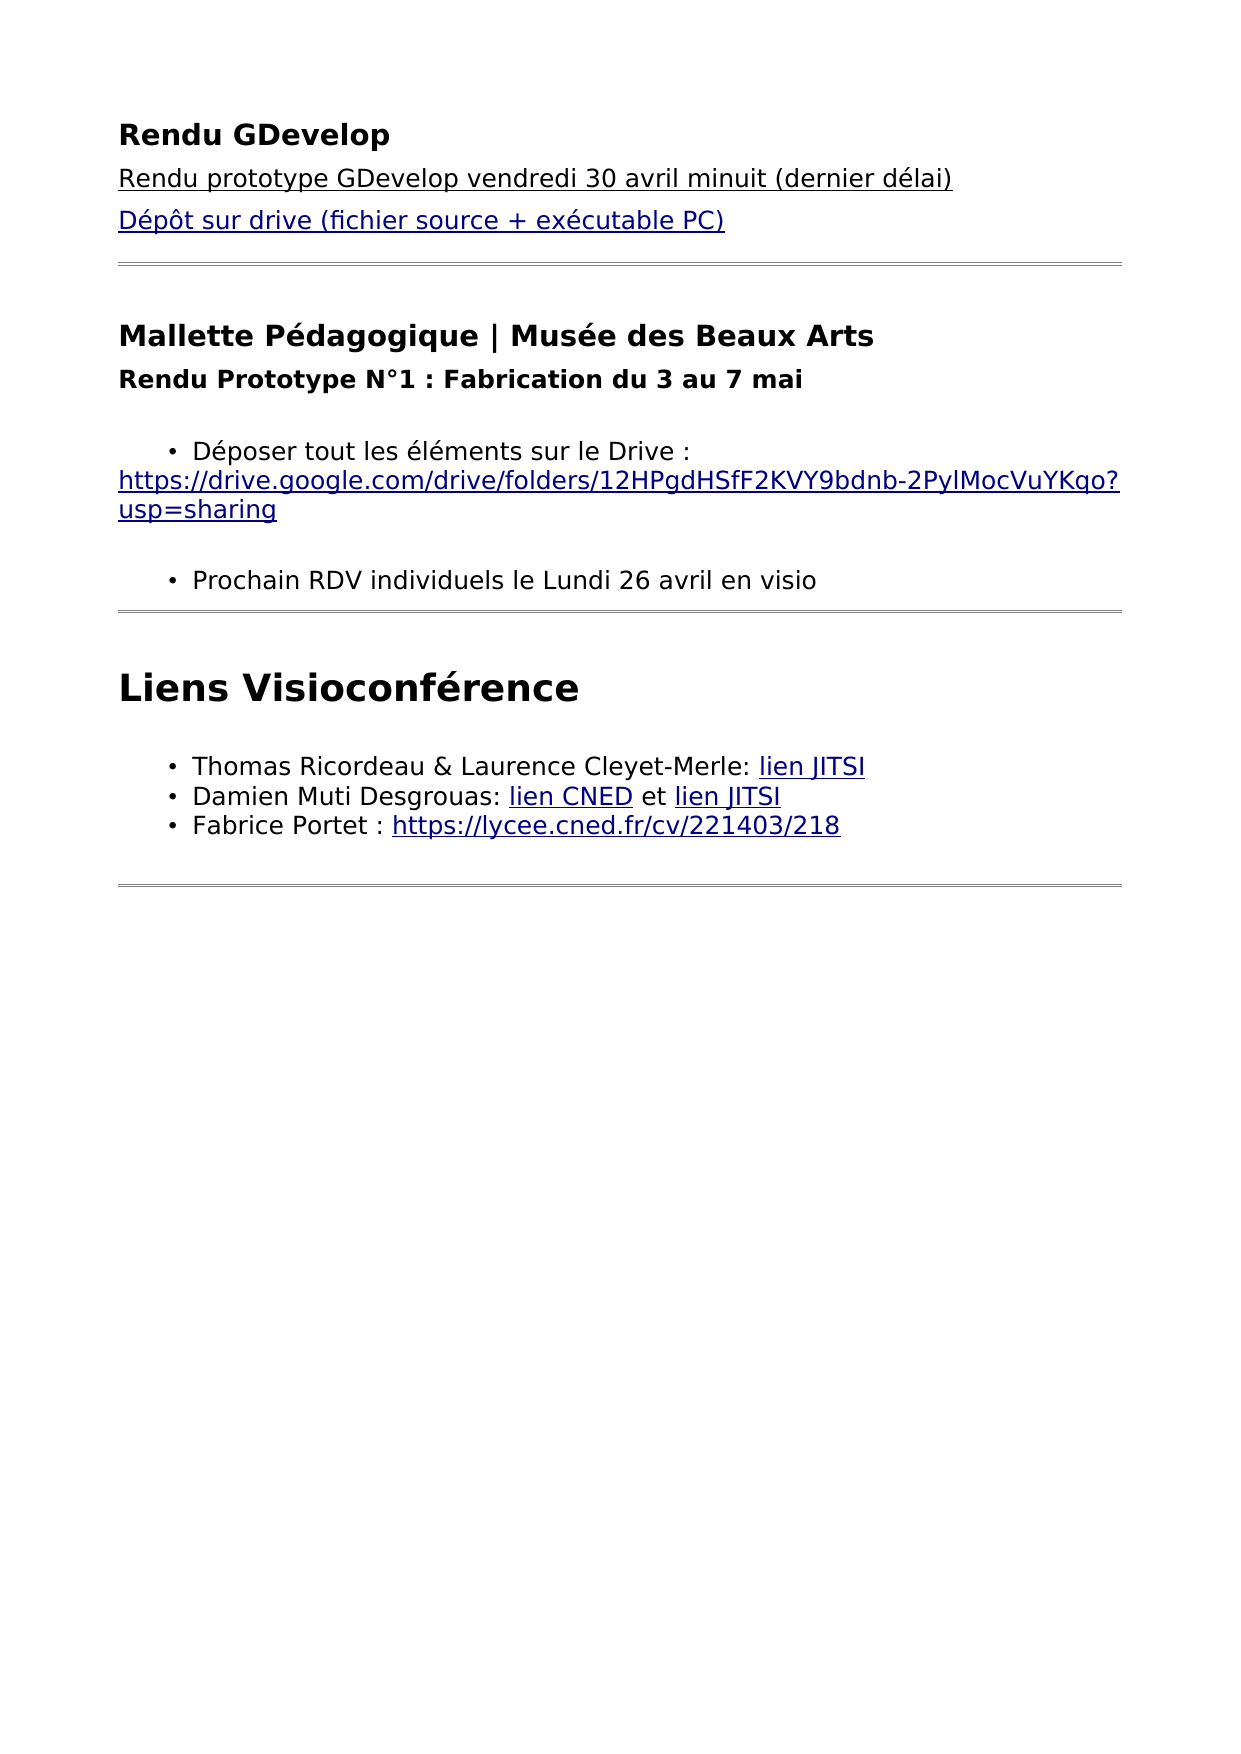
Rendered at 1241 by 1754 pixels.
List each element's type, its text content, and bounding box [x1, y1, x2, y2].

list Déposer tout les éléments sur le Drive : [177, 437, 1122, 466]
list Fabrice Portet : https://lycee.cned.fr/cv/221403/218 [177, 811, 1122, 840]
list Thomas Ricordeau & Laurence Cleyet-Merle: lien JITSI [177, 752, 1122, 782]
subtitle Rendu GDevelop [118, 118, 1122, 152]
subtitle Liens Visioconférence [118, 667, 1122, 711]
list Damien Muti Desgrouas: lien CNED et lien JITSI [177, 782, 1122, 811]
text Rendu Prototype N°1 : Fabrication du 3 au 7 mai [118, 366, 1122, 395]
text Dépôt sur drive (fichier source + exécutable PC) [118, 206, 1122, 235]
list Prochain RDV individuels le Lundi 26 avril en visio [177, 566, 1122, 596]
text Rendu prototype GDevelop vendredi 30 avril minuit (dernier délai) [118, 164, 1122, 194]
subtitle Mallette Pédagogique | Musée des Beaux Arts [118, 319, 1122, 353]
text https://drive.google.com/drive/folders/12HPgdHSfF2KVY9bdnb-2PylMocVuYKqo?usp=sharing [118, 466, 1122, 524]
